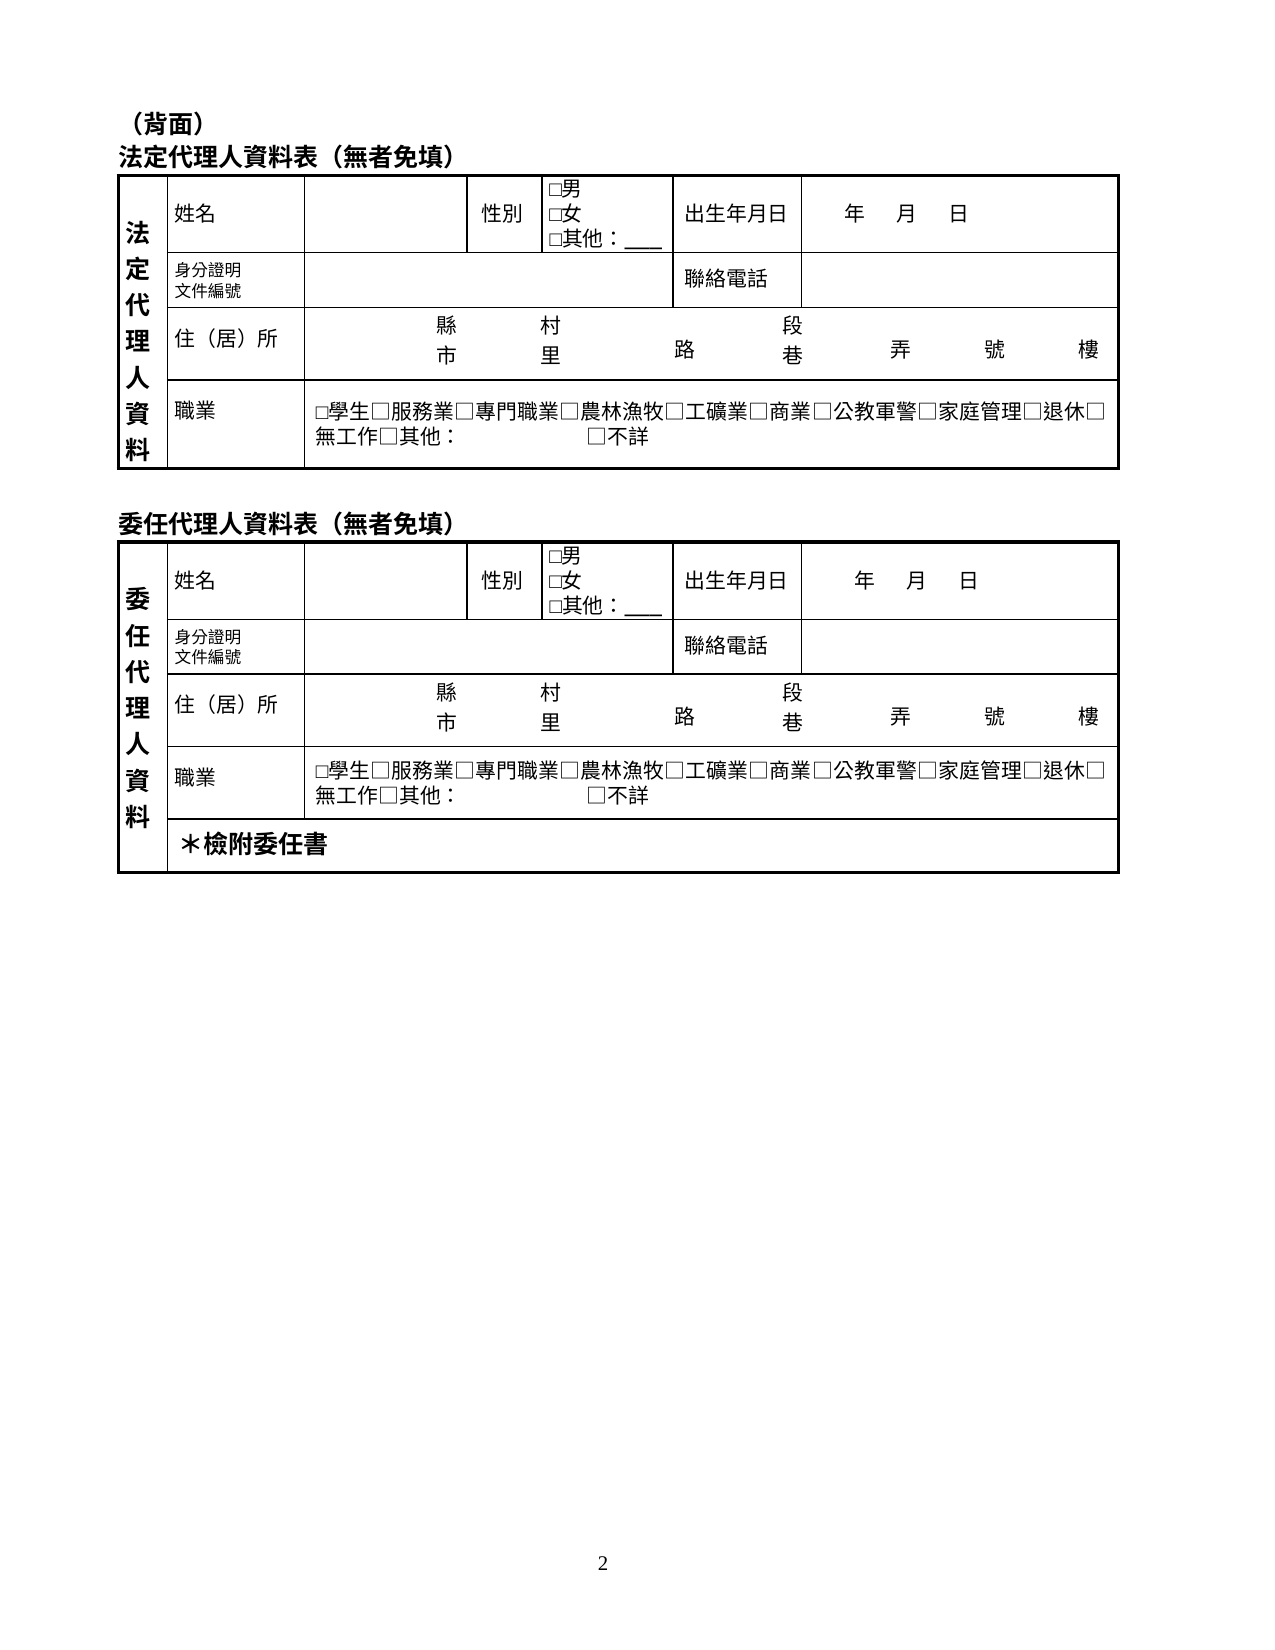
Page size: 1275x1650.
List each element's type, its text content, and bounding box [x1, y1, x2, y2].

table_cell [802, 620, 1117, 673]
table_cell 縣市 村里 路 段巷 弄 號 樓 [305, 675, 1117, 746]
table_cell □學生□服務業□專門職業□農林漁牧□工礦業□商業□公教軍警□家庭管理□退休□無工作□其他： □不詳 [305, 747, 1117, 818]
table_header 姓名 [168, 177, 304, 252]
table_cell 住（居）所 [168, 308, 304, 379]
table_header 年 月 日 [802, 544, 1117, 618]
table_header [305, 177, 466, 252]
table_cell 身分證明 文件編號 [168, 620, 304, 673]
table_cell ＊檢附委任書 [168, 820, 1117, 871]
table_header 出生年月日 [674, 177, 801, 252]
table_cell 職業 [168, 747, 304, 818]
table_cell 縣市 村里 路 段巷 弄 號 樓 [305, 308, 1117, 379]
table_header 委任代理人資料 [120, 544, 167, 871]
text （背面） [118, 117, 1088, 137]
table_header □男 □女 □其他：___ [543, 544, 672, 618]
text 委任代理人資料表（無者免填） [118, 504, 1088, 540]
table_cell [305, 620, 672, 673]
table_header 年 月 日 [802, 177, 1117, 252]
table_header 性別 [468, 177, 541, 252]
table_cell 聯絡電話 [674, 620, 801, 673]
table_header [305, 544, 466, 618]
table_cell [305, 253, 672, 306]
table_cell 聯絡電話 [674, 253, 801, 306]
table_cell [802, 253, 1117, 306]
table_header 姓名 [168, 544, 304, 618]
table_cell □學生□服務業□專門職業□農林漁牧□工礦業□商業□公教軍警□家庭管理□退休□無工作□其他： □不詳 [305, 381, 1117, 467]
text 法定代理人資料表（無者免填） [118, 137, 1088, 174]
table_header 出生年月日 [674, 544, 801, 618]
table_cell 職業 [168, 381, 304, 467]
table_cell 住（居）所 [168, 675, 304, 746]
table_cell 身分證明 文件編號 [168, 253, 304, 306]
table_header 性別 [468, 544, 541, 618]
table_header □男 □女 □其他：___ [543, 177, 672, 252]
table_header 法定代理人資料 [120, 177, 167, 467]
